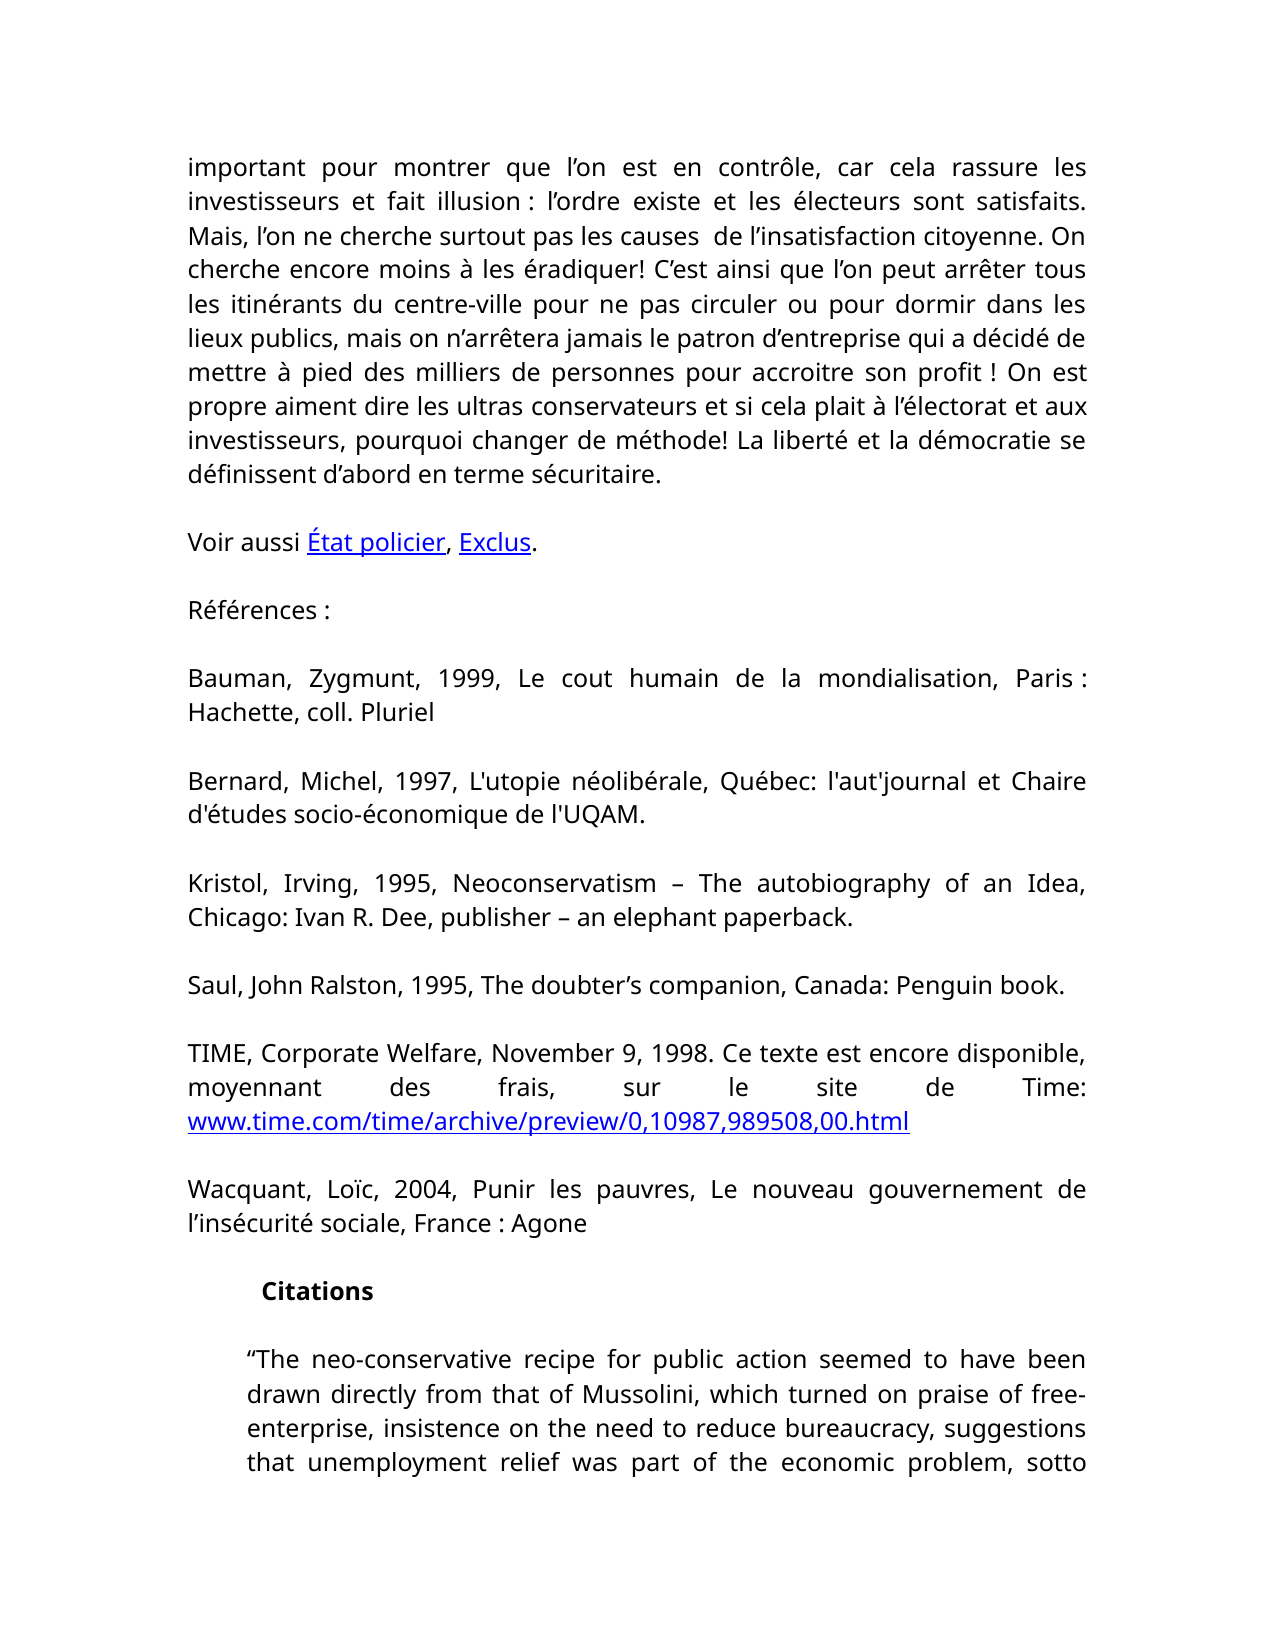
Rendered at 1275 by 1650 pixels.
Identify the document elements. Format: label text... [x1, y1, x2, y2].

text Bernard, Michel, 1997, L'utopie néolibérale, Québec: l'aut'journal et Chaire d'études socio-économique de l'UQAM. [187, 763, 1087, 831]
text Bauman, Zygmunt, 1999, Le cout humain de la mondialisation, Paris : Hachette, coll. Pluriel [187, 661, 1087, 729]
text Voir aussi État policier, Exclus. [187, 525, 1087, 559]
text Références : [187, 593, 1087, 627]
text Wacquant, Loïc, 2004, Punir les pauvres, Le nouveau gouvernement de l’insécurité sociale, France : Agone [187, 1172, 1087, 1240]
text important pour montrer que l’on est en contrôle, car cela rassure les investisseurs et fait illusion : l’ordre existe et les électeurs sont satisfaits. Mais, l’on ne cherche surtout pas les causes de l’insatisfaction citoyenne. On cherche encore moins à les éradiquer! C’est ainsi que l’on peut arrêter tous les itinérants du centre-ville pour ne pas circuler ou pour dormir dans les lieux publics, mais on n’arrêtera jamais le patron d’entreprise qui a décidé de mettre à pied des milliers de personnes pour accroitre son profit ! On est propre aiment dire les ultras conservateurs et si cela plait à l’électorat et aux investisseurs, pourquoi changer de méthode! La liberté et la démocratie se définissent d’abord en terme sécuritaire. [187, 150, 1087, 491]
text Kristol, Irving, 1995, Neoconservatism – The autobiography of an Idea, Chicago: Ivan R. Dee, publisher – an elephant paperback. [187, 865, 1087, 933]
text TIME, Corporate Welfare, November 9, 1998. Ce texte est encore disponible, moyennant des frais, sur le site de Time: www.time.com/time/archive/preview/0,10987,989508,00.html [187, 1036, 1087, 1138]
text Citations [187, 1274, 1087, 1308]
text Saul, John Ralston, 1995, The doubter’s companion, Canada: Penguin book. [187, 967, 1087, 1002]
text “The neo-conservative recipe for public action seemed to have been drawn directly from that of Mussolini, which turned on praise of free-enterprise, insistence on the need to reduce bureaucracy, suggestions that unemployment relief was part of the economic problem, sotto [247, 1342, 1087, 1478]
